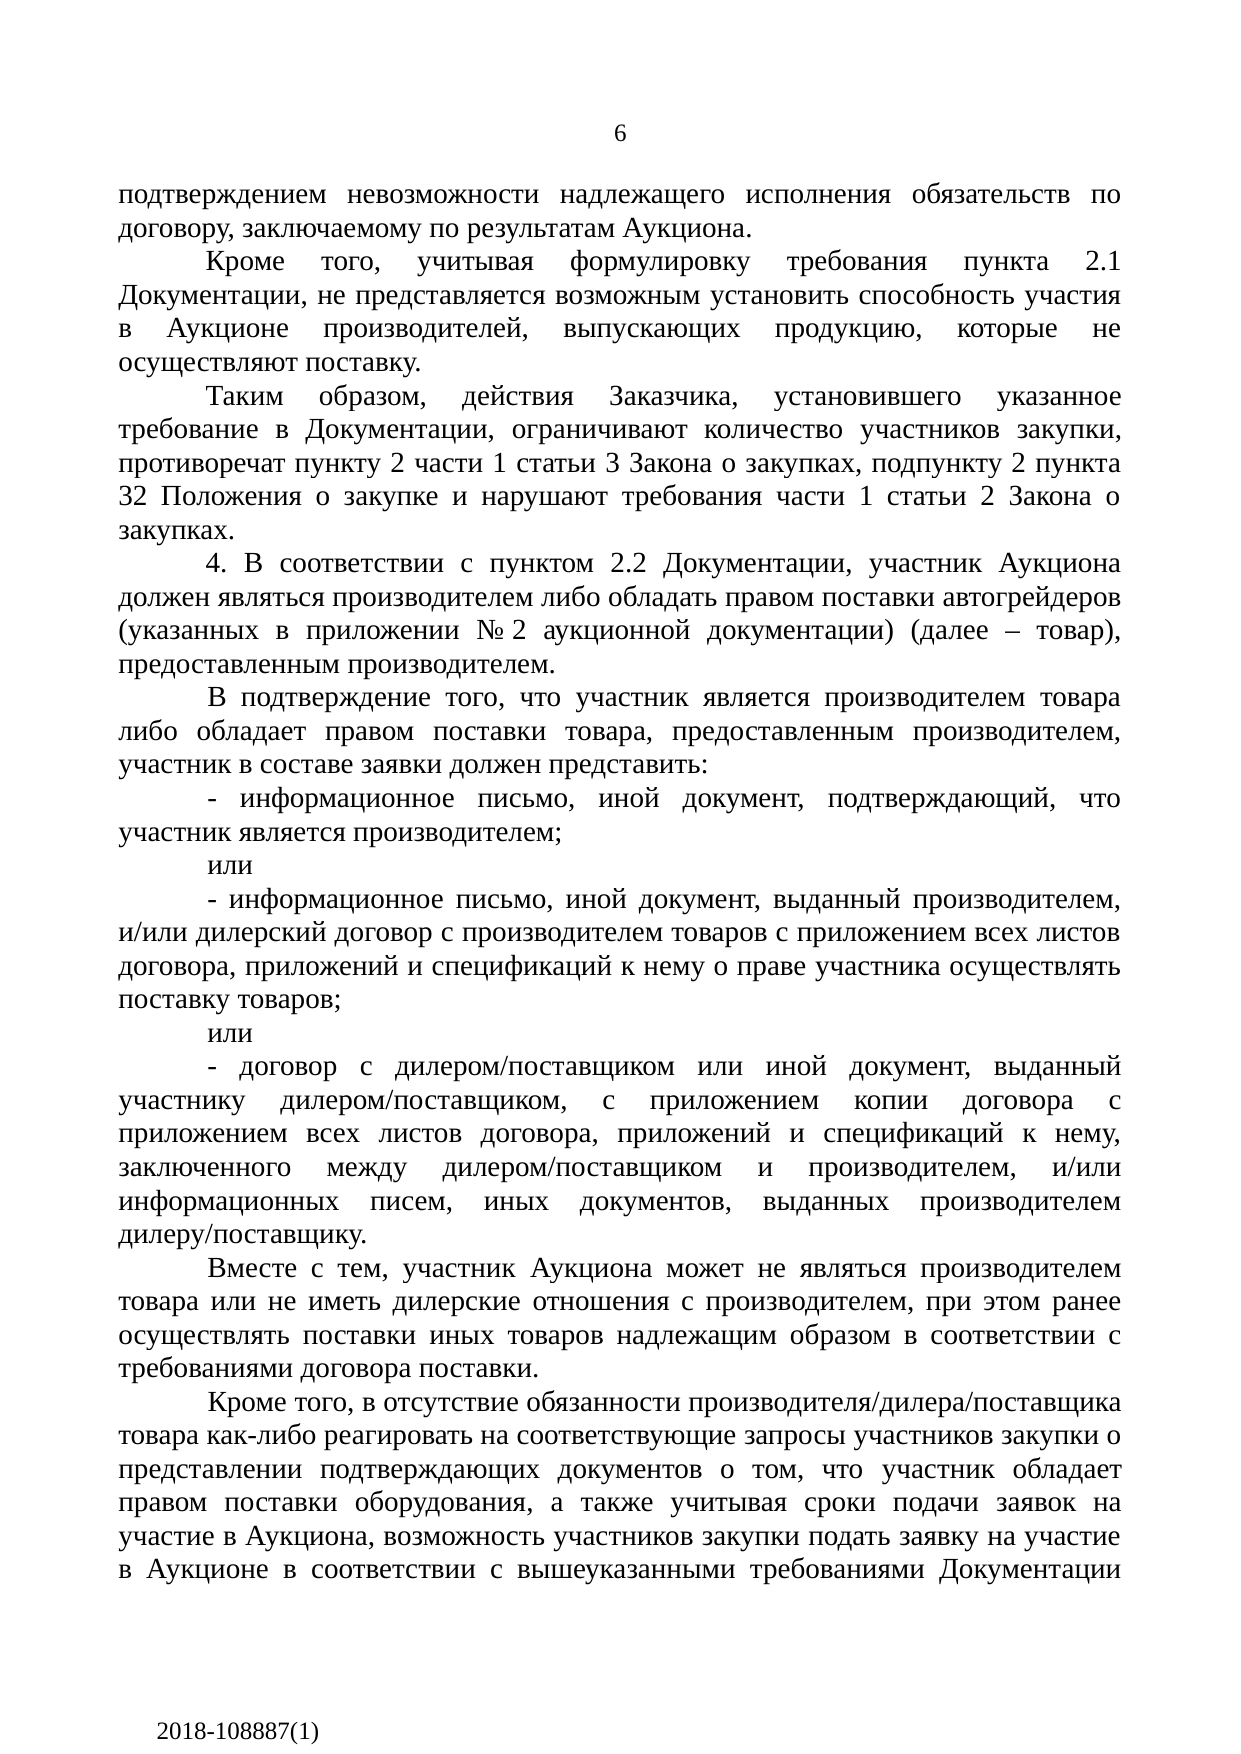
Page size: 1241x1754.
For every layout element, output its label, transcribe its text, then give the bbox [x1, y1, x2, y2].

text 4. В соответствии с пунктом 2.2 Документации, участник Аукциона должен являться производителем либо обладать правом поставки автогрейдеров (указанных в приложении № 2 аукционной документации) (далее – товар), предоставленным производителем. [118, 545, 1122, 679]
text В подтверждение того, что участник является производителем товара либо обладает правом поставки товара, предоставленным производителем, участник в составе заявки должен представить: [118, 679, 1122, 780]
text Кроме того, в отсутствие обязанности производителя/дилера/поставщика товара как-либо реагировать на соответствующие запросы участников закупки о представлении подтверждающих документов о том, что участник обладает правом поставки оборудования, а также учитывая сроки подачи заявок на участие в Аукциона, возможность участников закупки подать заявку на участие в Аукционе в соответствии с вышеуказанными требованиями Документации [118, 1384, 1122, 1585]
text - информационное письмо, иной документ, подтверждающий, что участник является производителем; [118, 780, 1122, 847]
text или [118, 847, 1122, 881]
text - договор с дилером/поставщиком или иной документ, выданный участнику дилером/поставщиком, с приложением копии договора с приложением всех листов договора, приложений и спецификаций к нему, заключенного между дилером/поставщиком и производителем, и/или информационных писем, иных документов, выданных производителем дилеру/поставщику. [118, 1048, 1122, 1250]
text Таким образом, действия Заказчика, установившего указанное требование в Документации, ограничивают количество участников закупки, противоречат пункту 2 части 1 статьи 3 Закона о закупках, подпункту 2 пункта 32 Положения о закупке и нарушают требования части 1 статьи 2 Закона о закупках. [118, 378, 1122, 545]
text подтверждением невозможности надлежащего исполнения обязательств по договору, заключаемому по результатам Аукциона. [118, 176, 1122, 243]
text - информационное письмо, иной документ, выданный производителем, и/или дилерский договор с производителем товаров с приложением всех листов договора, приложений и спецификаций к нему о праве участника осуществлять поставку товаров; [118, 881, 1122, 1015]
text Кроме того, учитывая формулировку требования пункта 2.1 Документации, не представляется возможным установить способность участия в Аукционе производителей, выпускающих продукцию, которые не осуществляют поставку. [118, 243, 1122, 378]
text Вместе с тем, участник Аукциона может не являться производителем товара или не иметь дилерские отношения с производителем, при этом ранее осуществлять поставки иных товаров надлежащим образом в соответствии с требованиями договора поставки. [118, 1250, 1122, 1384]
text или [118, 1015, 1122, 1048]
